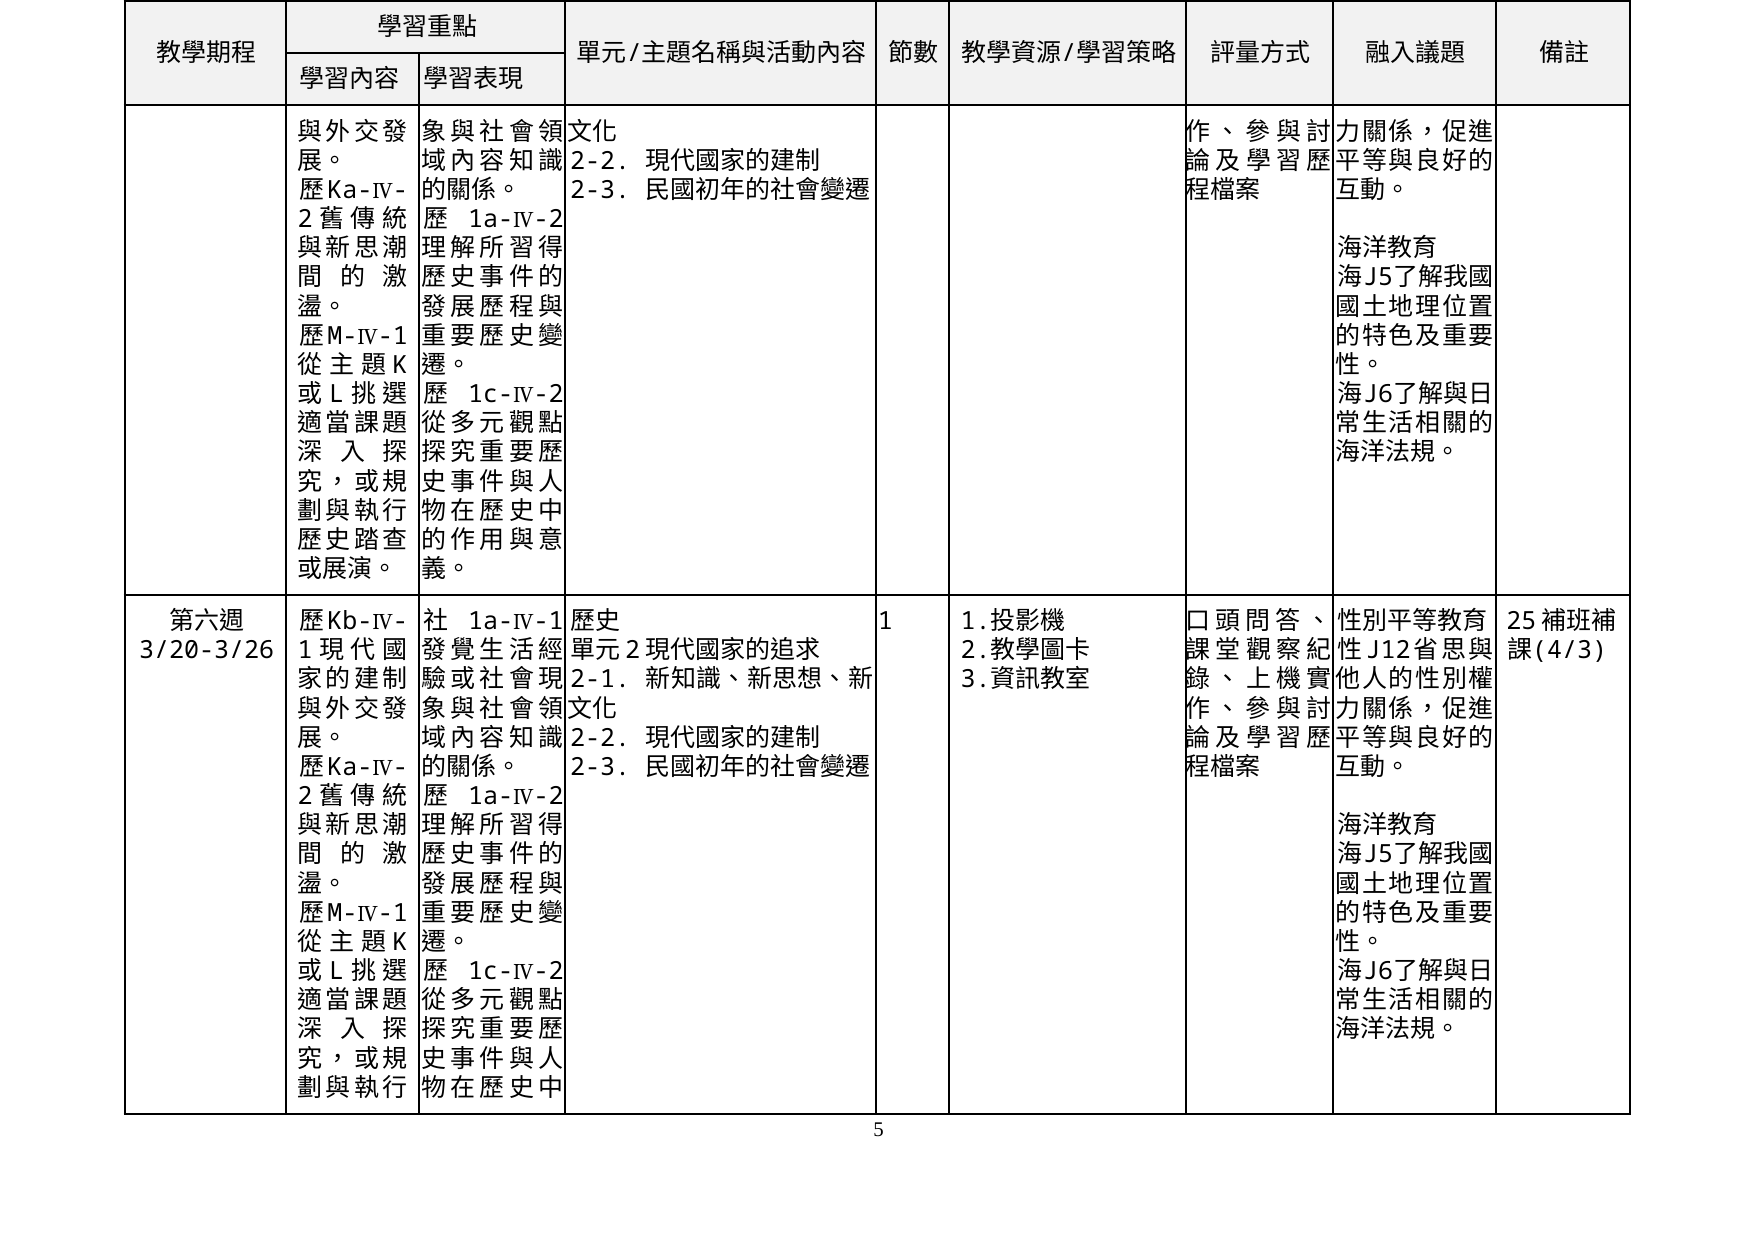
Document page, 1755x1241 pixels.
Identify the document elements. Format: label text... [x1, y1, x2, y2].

table_header 教學期程 [126, 2, 285, 104]
table_cell 與外交發展。 歷Ka-Ⅳ-2舊傳統與新思潮間的激盪。 歷M-Ⅳ-1從主題K或L挑選適當課題深入探究，或規劃與執行歷史踏查或展演。 [287, 106, 418, 594]
table_cell [877, 106, 948, 594]
table_cell 25補班補課(4/3) [1497, 596, 1629, 1112]
table_cell 1.投影機 2.教學圖卡 3.資訊教室 [950, 596, 1185, 1112]
table_cell 學習表現 [420, 54, 564, 104]
table_cell 口頭問答、課堂觀察紀錄、上機實作、參與討論及學習歷程檔案 [1187, 596, 1332, 1112]
table_cell [126, 106, 285, 594]
table_header 節數 [877, 2, 948, 104]
table_cell 學習內容 [287, 54, 418, 104]
table_cell 象與社會領域內容知識的關係。 歷1a-Ⅳ-2理解所習得歷史事件的發展歷程與重要歷史變遷。 歷1c-Ⅳ-2從多元觀點探究重要歷史事件與人物在歷史中的作用與意義。 [420, 106, 564, 594]
table_header 融入議題 [1334, 2, 1495, 104]
table_cell 歷Kb-Ⅳ-1現代國家的建制與外交發展。 歷Ka-Ⅳ-2舊傳統與新思潮間的激盪。 歷M-Ⅳ-1從主題K或L挑選適當課題深入探究，或規劃與執行 [287, 596, 418, 1112]
table_header 備註 [1497, 2, 1629, 104]
table_cell [950, 106, 1185, 594]
table_cell 文化 2-2. 現代國家的建制 2-3. 民國初年的社會變遷 [566, 106, 875, 594]
table_cell 力關係，促進平等與良好的互動。 海洋教育 海J5了解我國國土地理位置的特色及重要性。 海J6了解與日常生活相關的海洋法規。 [1334, 106, 1495, 594]
table_cell 1 [877, 596, 948, 1112]
table_cell 第六週 3/20-3/26 [126, 596, 285, 1112]
table_header 評量方式 [1187, 2, 1332, 104]
table_header 單元/主題名稱與活動內容 [566, 2, 875, 104]
table_cell 歷史 單元2現代國家的追求 2-1. 新知識、新思想、新文化 2-2. 現代國家的建制 2-3. 民國初年的社會變遷 [566, 596, 875, 1112]
table_header 教學資源/學習策略 [950, 2, 1185, 104]
table_header 學習重點 [287, 2, 564, 52]
table_cell [1497, 106, 1629, 594]
table_cell 社1a-Ⅳ-1發覺生活經驗或社會現象與社會領域內容知識的關係。 歷1a-Ⅳ-2理解所習得歷史事件的發展歷程與重要歷史變遷。 歷1c-Ⅳ-2從多元觀點探究重要歷史事件與人物在歷史中 [420, 596, 564, 1112]
table_cell 作、參與討論及學習歷程檔案 [1187, 106, 1332, 594]
table_cell 性別平等教育 性J12省思與他人的性別權力關係，促進平等與良好的互動。 海洋教育 海J5了解我國國土地理位置的特色及重要性。 海J6了解與日常生活相關的海洋法規。 [1334, 596, 1495, 1112]
